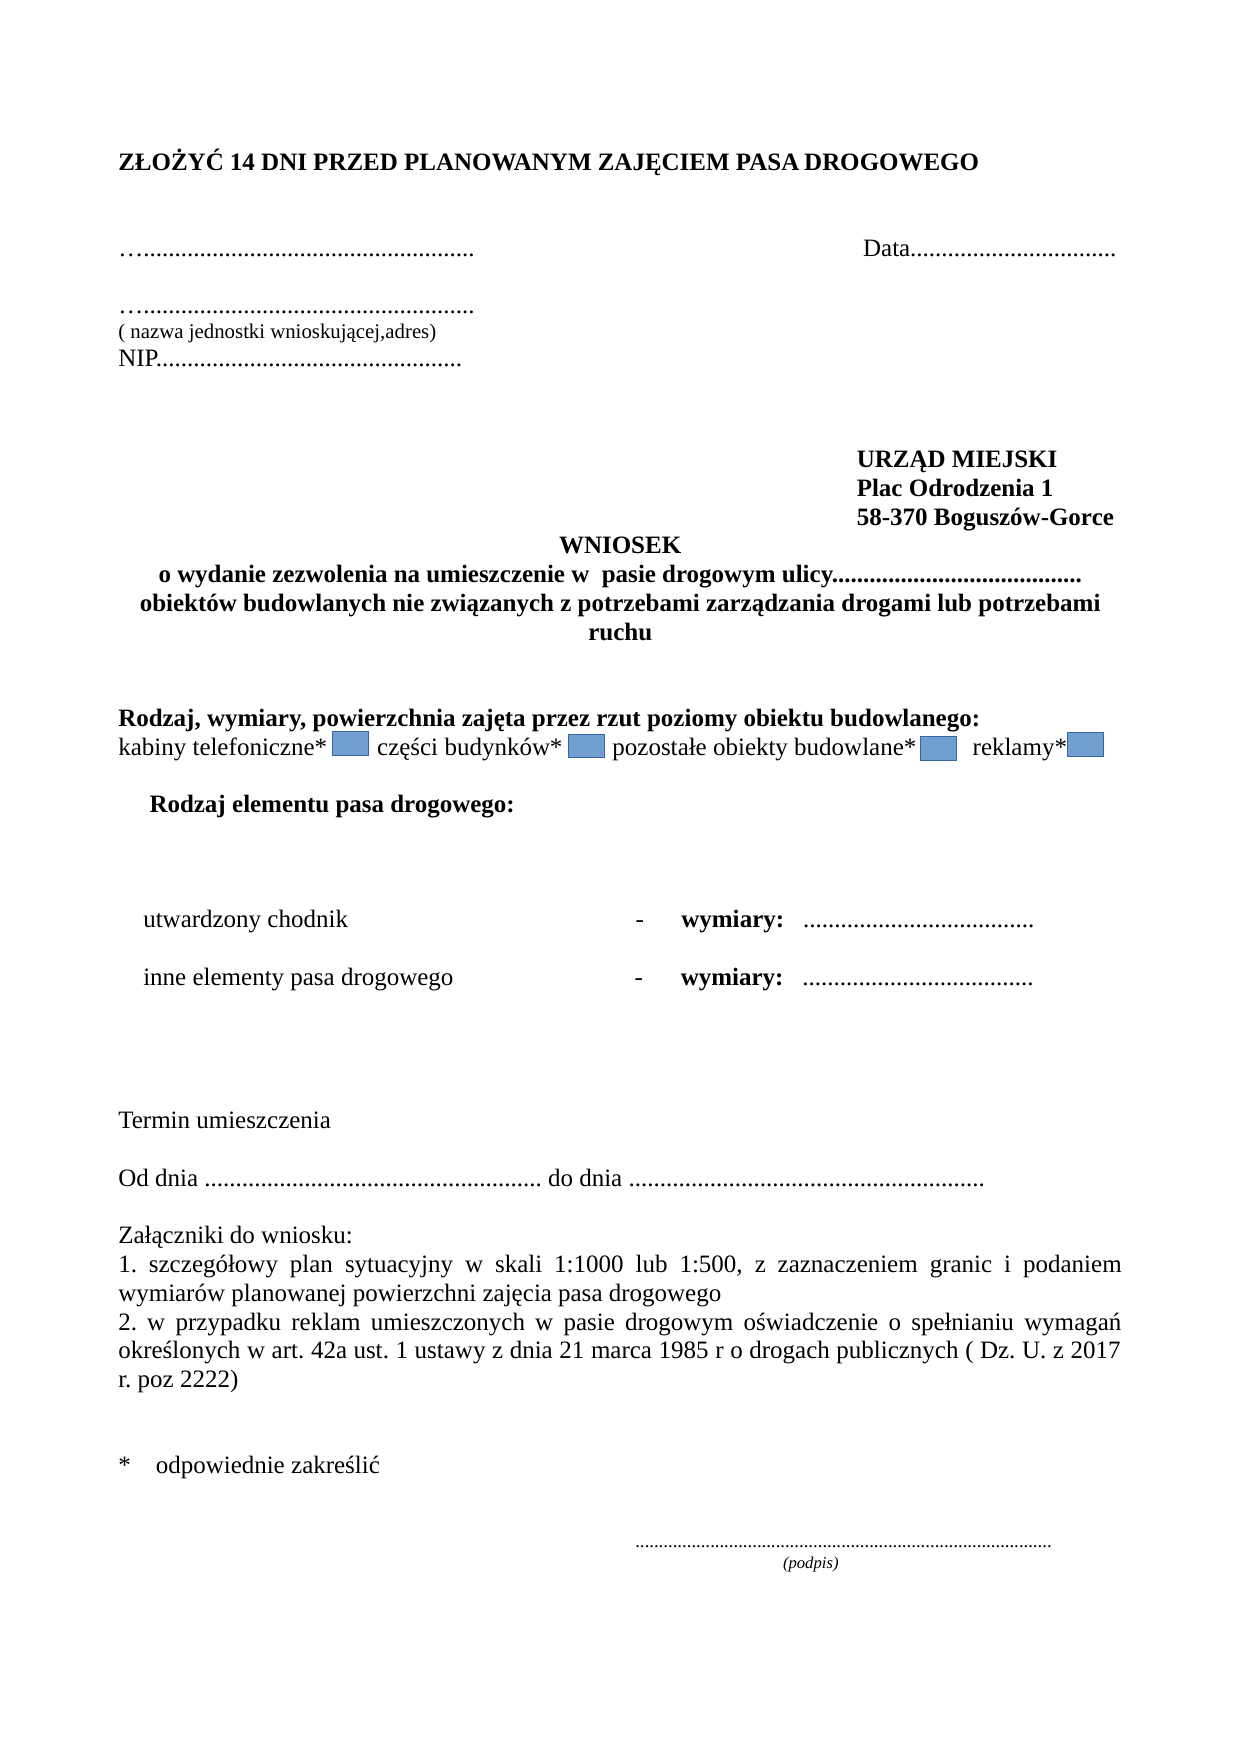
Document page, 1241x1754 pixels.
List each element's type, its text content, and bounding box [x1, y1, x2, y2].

text (podpis) [118, 1551, 1122, 1573]
text WNIOSEK [118, 531, 1122, 559]
text NIP................................................. [118, 343, 1122, 372]
text ( nazwa jednostki wnioskującej,adres) [118, 319, 1122, 343]
text kabiny telefoniczne* części budynków* pozostałe obiekty budowlane* reklamy* [118, 732, 1122, 761]
text * odpowiednie zakreślić [118, 1451, 1122, 1479]
text 1. szczegółowy plan sytuacyjny w skali 1:1000 lub 1:500, z zaznaczeniem granic i podaniem wymiarów planowanej powierzchni zajęcia pasa drogowego [118, 1249, 1122, 1307]
text Termin umieszczenia [118, 1106, 1122, 1134]
text inne elementy pasa drogowego - wymiary: ..................................... [118, 962, 1122, 991]
text ZŁOŻYĆ 14 DNI PRZED PLANOWANYM ZAJĘCIEM PASA DROGOWEGO [118, 147, 1122, 176]
text obiektów budowlanych nie związanych z potrzebami zarządzania drogami lub potrzebami ruchu [118, 588, 1122, 646]
text Od dnia ...................................................... do dnia ......................................................... [118, 1163, 1122, 1192]
text ......................................................................................... [118, 1530, 1122, 1551]
text Rodzaj elementu pasa drogowego: [118, 789, 1122, 818]
text Plac Odrodzenia 1 [118, 473, 1122, 502]
text URZĄD MIEJSKI [118, 444, 1122, 473]
text 2. w przypadku reklam umieszczonych w pasie drogowym oświadczenie o spełnianiu wymagań określonych w art. 42a ust. 1 ustawy z dnia 21 marca 1985 r o drogach publicznych ( Dz. U. z 2017 r. poz 2222) [118, 1307, 1122, 1393]
text …..................................................... Data................................. [118, 233, 1122, 262]
text o wydanie zezwolenia na umieszczenie w pasie drogowym ulicy........................................ [118, 559, 1122, 588]
text Rodzaj, wymiary, powierzchnia zajęta przez rzut poziomy obiektu budowlanego: [118, 703, 1122, 732]
text …..................................................... [118, 291, 1122, 319]
text utwardzony chodnik - wymiary: ..................................... [118, 904, 1122, 933]
text 58-370 Boguszów-Gorce [118, 502, 1122, 531]
text Załączniki do wniosku: [118, 1221, 1122, 1249]
